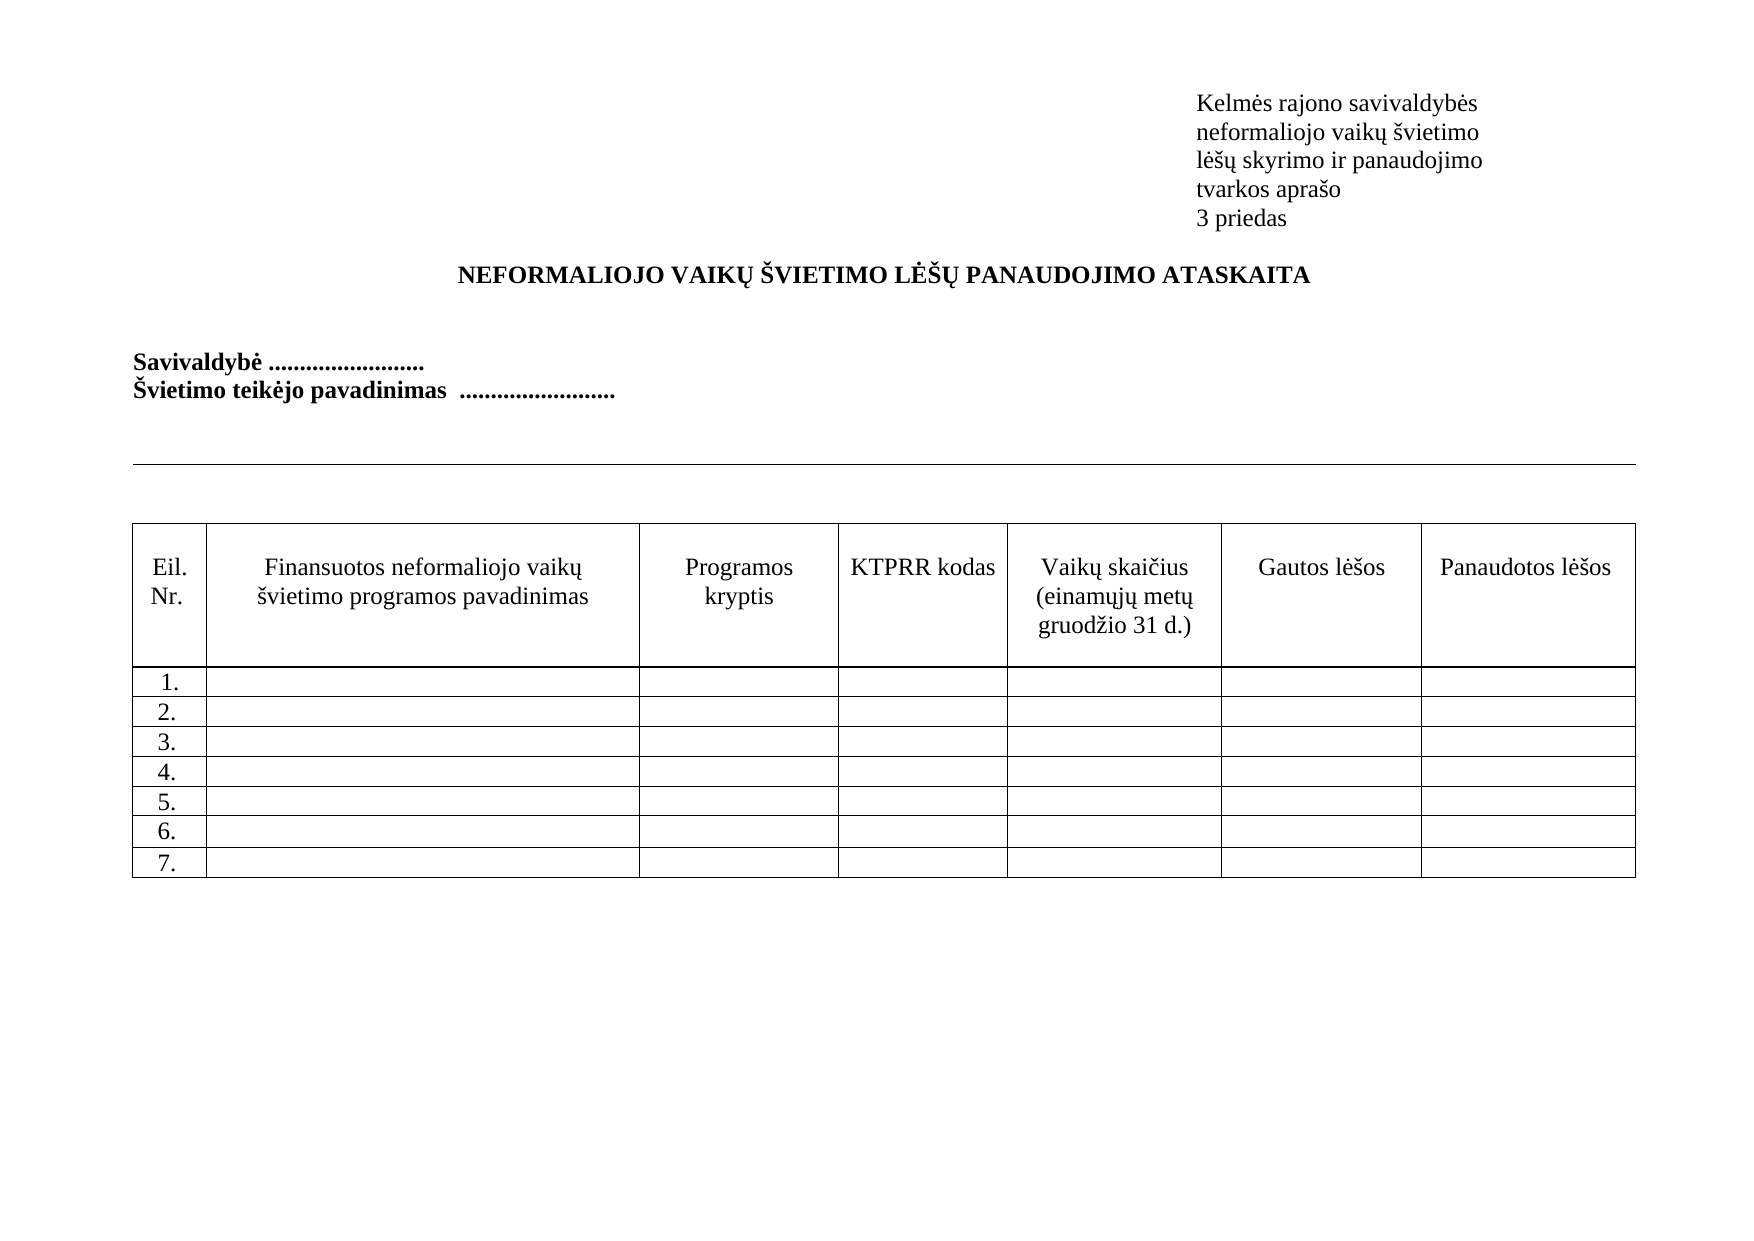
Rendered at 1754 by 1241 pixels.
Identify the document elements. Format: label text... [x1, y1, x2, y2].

table_cell [1422, 787, 1635, 815]
table_cell [1222, 848, 1421, 877]
text Kelmės rajono savivaldybės [133, 88, 1636, 117]
table_cell [207, 848, 639, 877]
table_cell 6. [133, 816, 206, 847]
table_cell [207, 757, 639, 786]
table_cell [207, 816, 639, 847]
table_cell 5. [133, 787, 206, 815]
table_cell [839, 757, 1007, 786]
table_cell [207, 787, 639, 815]
table_cell [1222, 668, 1421, 696]
table_cell [1008, 757, 1221, 786]
text tvarkos aprašo [133, 174, 1636, 203]
text Švietimo teikėjo pavadinimas ......................... [133, 375, 1636, 404]
table_cell [1422, 727, 1635, 756]
table_cell [1008, 848, 1221, 877]
table_cell [640, 816, 838, 847]
table_cell [839, 848, 1007, 877]
table_cell 1. [133, 668, 206, 696]
table_cell [1008, 668, 1221, 696]
table_header Gautos lėšos [1222, 524, 1421, 666]
table_cell 4. [133, 757, 206, 786]
table_cell [1008, 816, 1221, 847]
table_cell [839, 787, 1007, 815]
table_cell 2. [133, 697, 206, 726]
table_cell [207, 668, 639, 696]
table_header Finansuotos neformaliojo vaikų švietimo programos pavadinimas [207, 524, 639, 666]
table_cell [839, 727, 1007, 756]
text 3 priedas [133, 203, 1636, 232]
table_header Panaudotos lėšos [1422, 524, 1635, 666]
table_cell [1422, 757, 1635, 786]
table_cell [640, 727, 838, 756]
text Savivaldybė ......................... [133, 347, 1636, 375]
text neformaliojo vaikų švietimo [133, 117, 1636, 145]
table_cell 3. [133, 727, 206, 756]
table_cell [1008, 787, 1221, 815]
table_cell [1422, 668, 1635, 696]
table_cell [207, 697, 639, 726]
table_cell [1422, 848, 1635, 877]
table_cell [839, 816, 1007, 847]
table_cell [1422, 697, 1635, 726]
table_cell [1222, 816, 1421, 847]
table_header Vaikų skaičius (einamųjų metų gruodžio 31 d.) [1008, 524, 1221, 666]
table_cell [1008, 727, 1221, 756]
table_cell [640, 697, 838, 726]
table_header Programos kryptis [640, 524, 838, 666]
table_cell [839, 668, 1007, 696]
text NEFORMALIOJO VAIKŲ ŠVIETIMO LĖŠŲ PANAUDOJIMO ATASKAITA [133, 260, 1636, 289]
table_header KTPRR kodas [839, 524, 1007, 666]
table_cell [1008, 697, 1221, 726]
table_cell 7. [133, 848, 206, 877]
table_cell [1422, 816, 1635, 847]
table_cell [640, 757, 838, 786]
table_cell [839, 697, 1007, 726]
table_cell [1222, 757, 1421, 786]
table_cell [207, 727, 639, 756]
table_cell [640, 668, 838, 696]
table_cell [1222, 787, 1421, 815]
text lėšų skyrimo ir panaudojimo [133, 145, 1636, 174]
table_cell [1222, 727, 1421, 756]
table_cell [1222, 697, 1421, 726]
table_cell [640, 787, 838, 815]
table_cell [640, 848, 838, 877]
table_header Eil. Nr. [133, 524, 206, 666]
